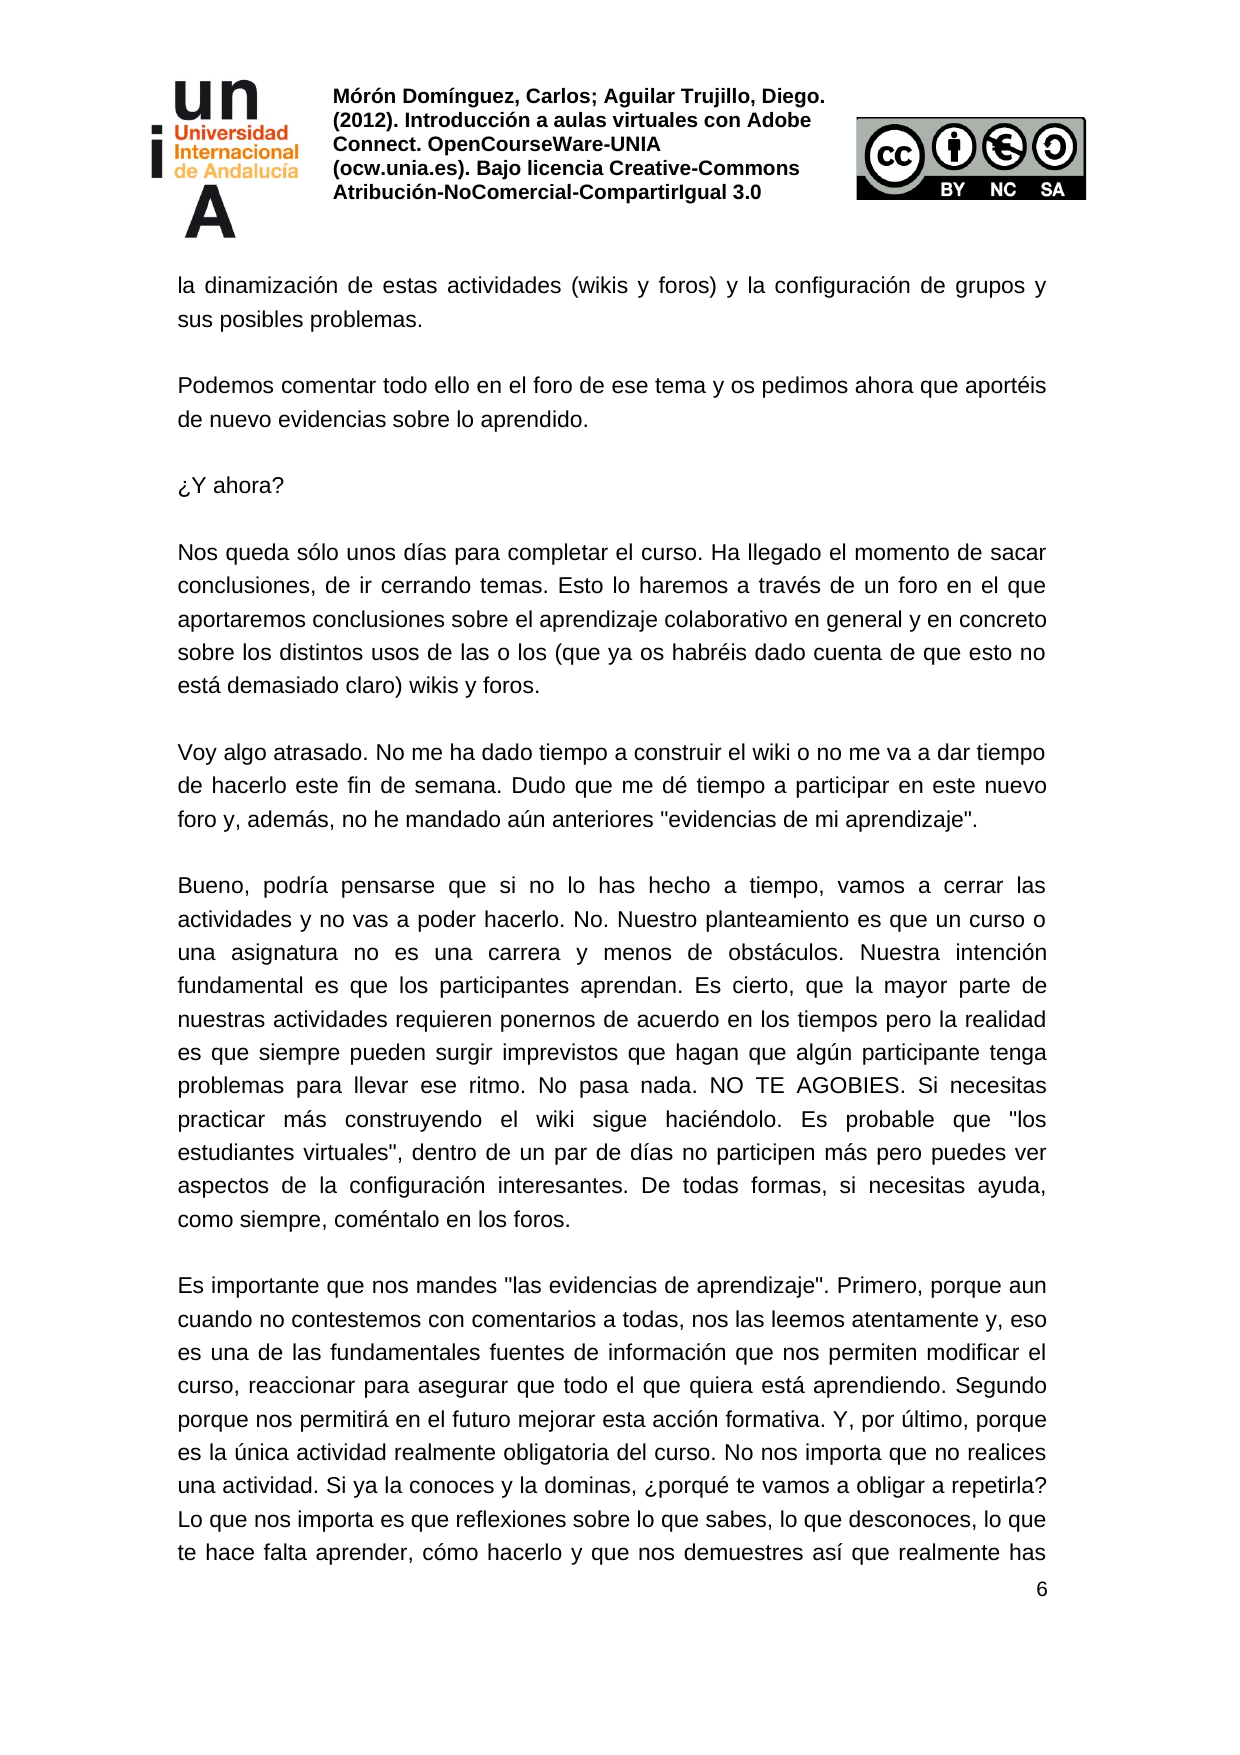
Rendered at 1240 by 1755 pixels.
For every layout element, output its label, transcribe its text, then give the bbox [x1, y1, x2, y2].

text Nos queda sólo unos días para completar el curso. Ha llegado el momento de sacar conclusiones, de ir cerrando temas. Esto lo haremos a través de un foro en el que aportaremos conclusiones sobre el aprendizaje colaborativo en general y en concreto sobre los distintos usos de las o los (que ya os habréis dado cuenta de que esto no está demasiado claro) wikis y foros. [177, 534, 1048, 700]
text Voy algo atrasado. No me ha dado tiempo a construir el wiki o no me va a dar tiempo de hacerlo este fin de semana. Dudo que me dé tiempo a participar en este nuevo foro y, además, no he mandado aún anteriores "evidencias de mi aprendizaje". [177, 734, 1048, 834]
text Es importante que nos mandes "las evidencias de aprendizaje". Primero, porque aun cuando no contestemos con comentarios a todas, nos las leemos atentamente y, eso es una de las fundamentales fuentes de información que nos permiten modificar el curso, reaccionar para asegurar que todo el que quiera está aprendiendo. Segundo porque nos permitirá en el futuro mejorar esta acción formativa. Y, por último, porque es la única actividad realmente obligatoria del curso. No nos importa que no realices una actividad. Si ya la conoces y la dominas, ¿porqué te vamos a obligar a repetirla? Lo que nos importa es que reflexiones sobre lo que sabes, lo que desconoces, lo que te hace falta aprender, cómo hacerlo y que nos demuestres así que realmente has [177, 1267, 1048, 1567]
text Podemos comentar todo ello en el foro de ese tema y os pedimos ahora que aportéis de nuevo evidencias sobre lo aprendido. [177, 367, 1048, 434]
text ¿Y ahora? [177, 467, 1048, 500]
text la dinamización de estas actividades (wikis y foros) y la configuración de grupos y sus posibles problemas. [177, 267, 1048, 334]
text Bueno, podría pensarse que si no lo has hecho a tiempo, vamos a cerrar las actividades y no vas a poder hacerlo. No. Nuestro planteamiento es que un curso o una asignatura no es una carrera y menos de obstáculos. Nuestra intención fundamental es que los participantes aprendan. Es cierto, que la mayor parte de nuestras actividades requieren ponernos de acuerdo en los tiempos pero la realidad es que siempre pueden surgir imprevistos que hagan que algún participante tenga problemas para llevar ese ritmo. No pasa nada. NO TE AGOBIES. Si necesitas practicar más construyendo el wiki sigue haciéndolo. Es probable que "los estudiantes virtuales", dentro de un par de días no participen más pero puedes ver aspectos de la configuración interesantes. De todas formas, si necesitas ayuda, como siempre, coméntalo en los foros. [177, 867, 1048, 1234]
